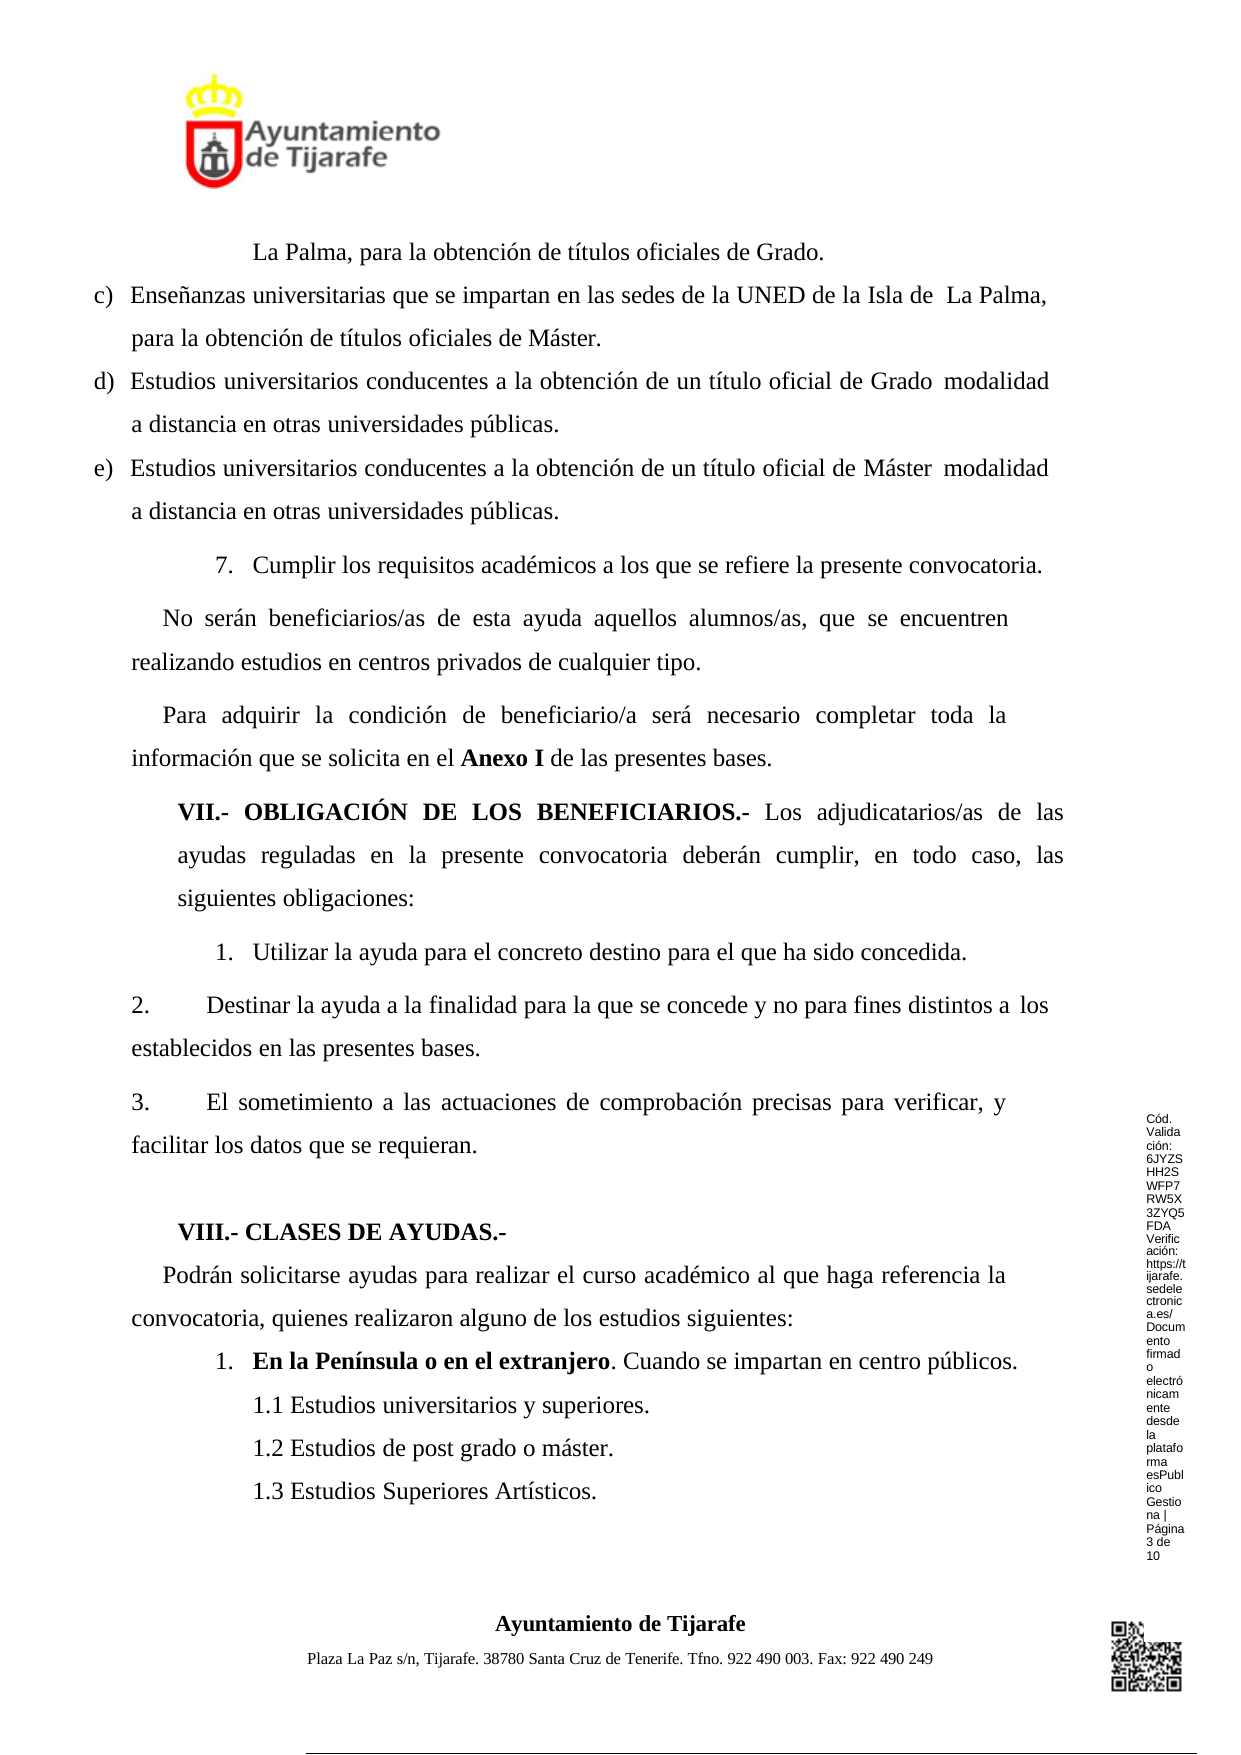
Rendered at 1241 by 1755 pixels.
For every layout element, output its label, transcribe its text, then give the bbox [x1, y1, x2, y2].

list El sometimiento a las actuaciones de comprobación precisas para verificar, y facilitar los datos que se requieran. [131, 1087, 1063, 1159]
list Documento firmado electrónicamente desde la plataforma esPublico Gestiona | Página 3 de 10 [1146, 1321, 1186, 1563]
text Para adquirir la condición de beneficiario/a será necesario completar toda la información que se solicita en el Anexo I de las presentes bases. [131, 700, 1063, 772]
list [1144, 1112, 1186, 1642]
list Destinar la ayuda a la finalidad para la que se concede y no para fines distintos a los establecidos en las presentes bases. [131, 991, 1063, 1062]
list Estudios universitarios conducentes a la obtención de un título oficial de Grado modalidad a distancia en otras universidades públicas. [94, 366, 1063, 438]
list Estudios de post grado o máster. [252, 1433, 1144, 1462]
subtitle VIII.- CLASES DE AYUDAS.- [177, 1217, 1144, 1246]
list Enseñanzas universitarias que se impartan en las sedes de la UNED de la Isla de La Palma, para la obtención de títulos oficiales de Máster. [94, 280, 1063, 352]
text No serán beneficiarios/as de esta ayuda aquellos alumnos/as, que se encuentren realizando estudios en centros privados de cualquier tipo. [131, 603, 1063, 675]
text La Palma, para la obtención de títulos oficiales de Grado. [252, 237, 1195, 265]
list Estudios Superiores Artísticos. [252, 1476, 1144, 1505]
list Estudios universitarios conducentes a la obtención de un título oficial de Máster modalidad a distancia en otras universidades públicas. [94, 453, 1064, 525]
list Estudios universitarios y superiores. [252, 1390, 1144, 1418]
list Verificación: https://tijarafe.sedelectronica.es/ [1146, 1233, 1186, 1321]
text VII.- OBLIGACIÓN DE LOS BENEFICIARIOS.- Los adjudicatarios/as de las ayudas reguladas en la presente convocatoria deberán cumplir, en todo caso, las siguientes obligaciones: [177, 797, 1064, 912]
text Podrán solicitarse ayudas para realizar el curso académico al que haga referencia la convocatoria, quienes realizaron alguno de los estudios siguientes: [131, 1260, 1063, 1332]
list En la Península o en el extranjero. Cuando se impartan en centro públicos. [215, 1346, 1144, 1375]
list Cód. Validación: 6JYZSHH2SWFP7RW5X3ZYQ5FDA [1146, 1112, 1186, 1233]
list Cumplir los requisitos académicos a los que se refiere la presente convocatoria. [215, 550, 1195, 578]
list Utilizar la ayuda para el concreto destino para el que ha sido concedida. [215, 937, 1195, 966]
